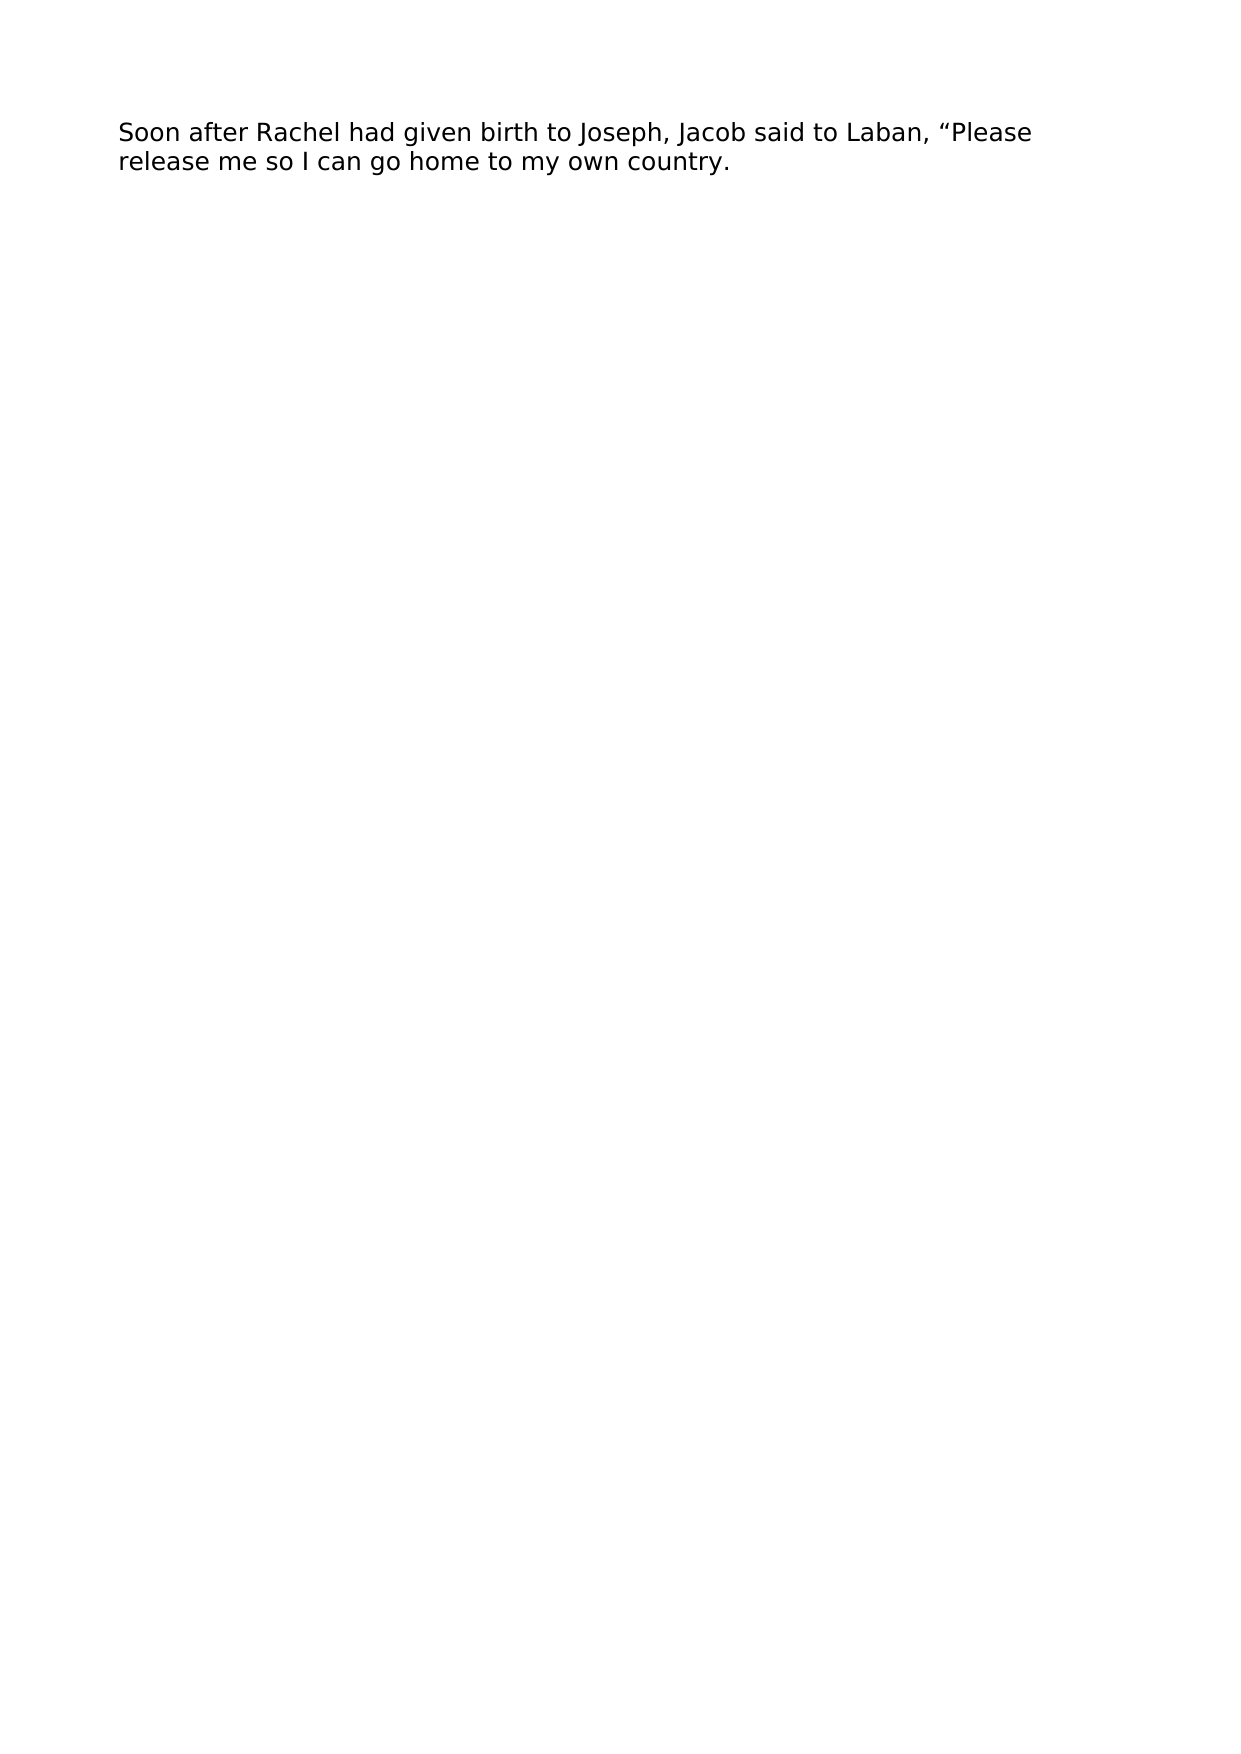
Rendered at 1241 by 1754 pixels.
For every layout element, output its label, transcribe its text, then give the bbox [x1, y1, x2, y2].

text Soon after Rachel had given birth to Joseph, Jacob said to Laban, “Please release me so I can go home to my own country. [118, 118, 1122, 176]
